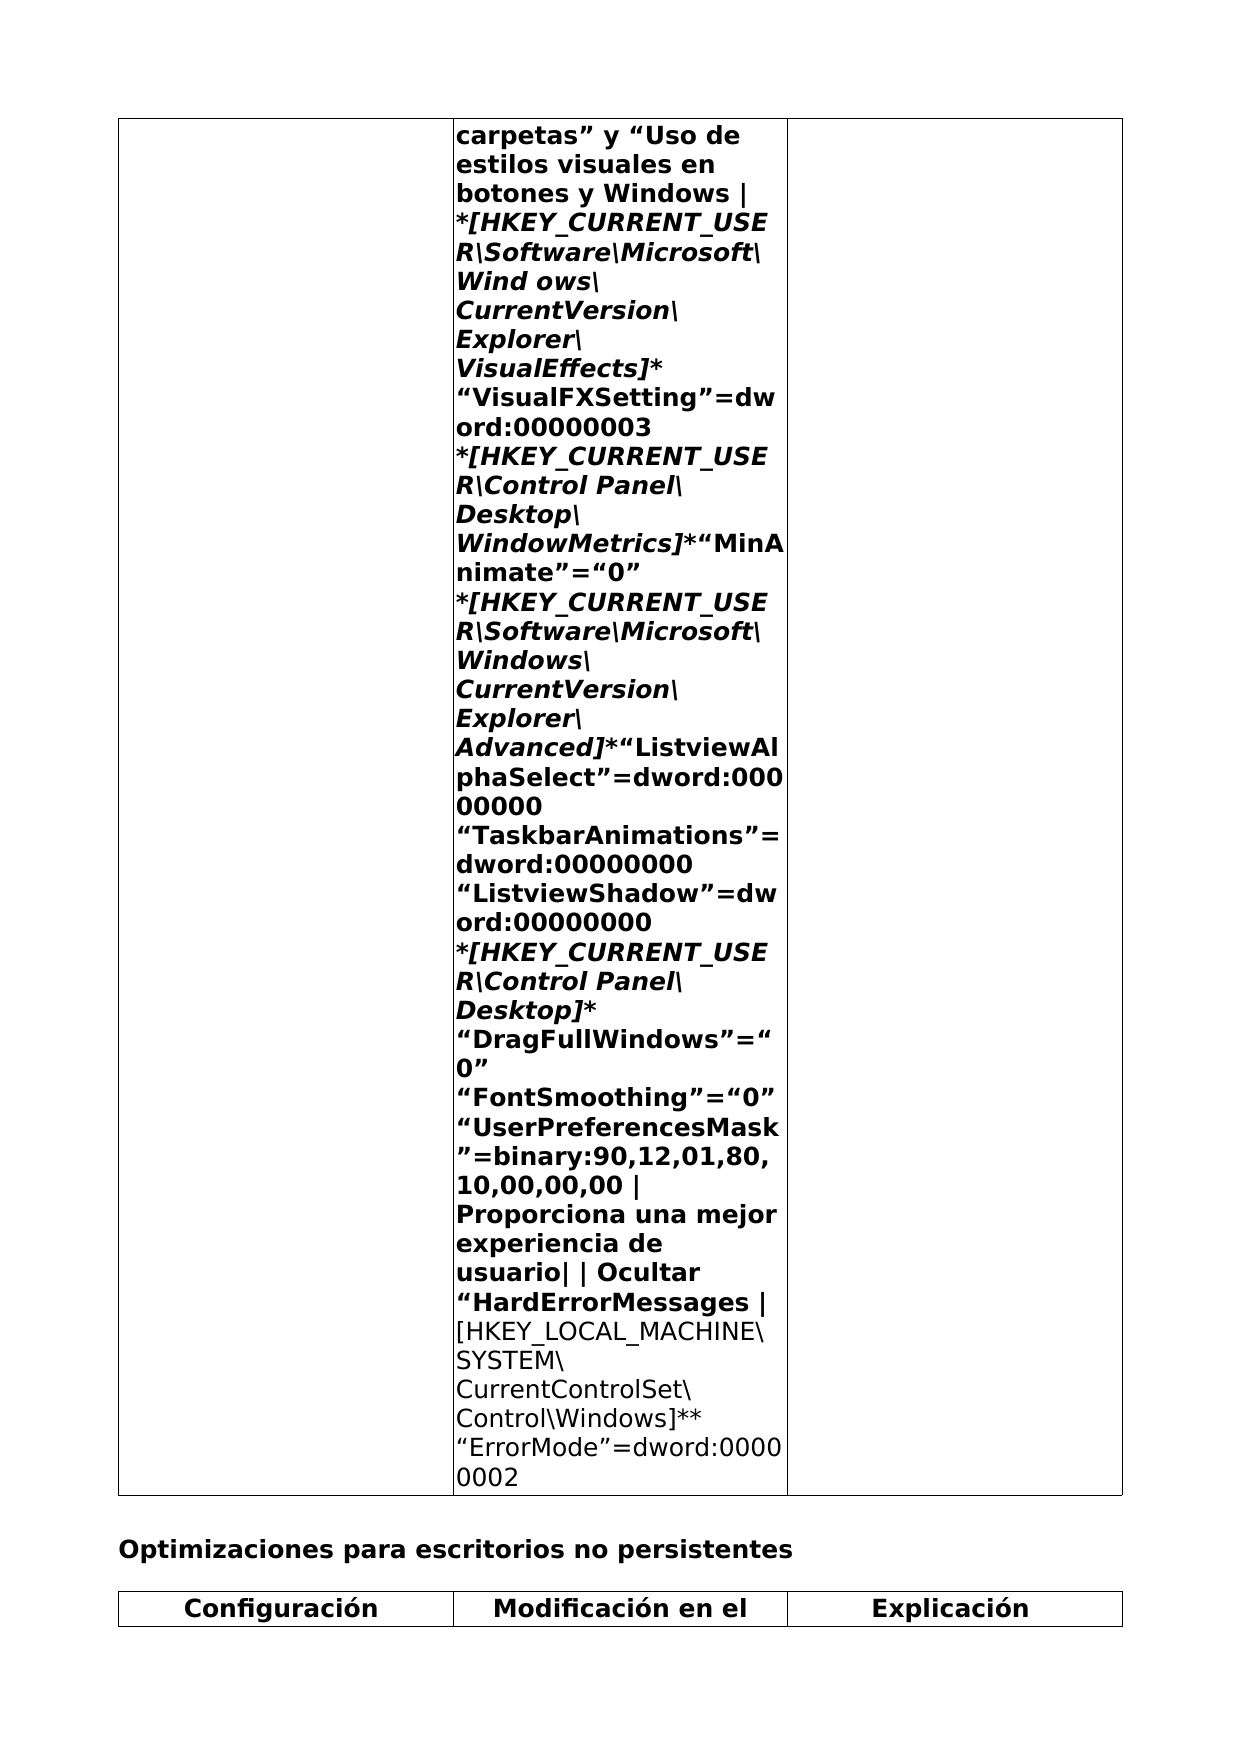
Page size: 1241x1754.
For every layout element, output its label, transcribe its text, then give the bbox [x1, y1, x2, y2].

table_header Explicación [788, 1592, 1122, 1626]
table_header Modificación en el [454, 1592, 787, 1626]
table_header Configuración [119, 1592, 453, 1626]
subtitle Optimizaciones para escritorios no persistentes [118, 1535, 1122, 1564]
table_cell [119, 119, 453, 1495]
table_cell carpetas” y “Uso de estilos visuales en botones y Windows | *[HKEY_CURRENT_USER\Software\Microsoft\Wind ows\CurrentVersion\Explorer\VisualEffects]* “VisualFXSetting”=dword:00000003 *[HKEY_CURRENT_USER\Control Panel\Desktop\WindowMetrics]*“MinAnimate”=“0” *[HKEY_CURRENT_USER\Software\Microsoft\Windows\CurrentVersion\Explorer\Advanced]*“ListviewAlphaSelect”=dword:00000000 “TaskbarAnimations”=dword:00000000 “ListviewShadow”=dword:00000000 *[HKEY_CURRENT_USER\Control Panel\Desktop]* “DragFullWindows”=“0” “FontSmoothing”=“0” “UserPreferencesMask”=binary:90,12,01,80,10,00,00,00 | Proporciona una mejor experiencia de usuario| | Ocultar “HardErrorMessages |[HKEY_LOCAL_MACHINE\SYSTEM\CurrentControlSet\Control\Windows]** “ErrorMode”=dword:00000002 [454, 119, 787, 1495]
table_cell [788, 119, 1122, 1495]
